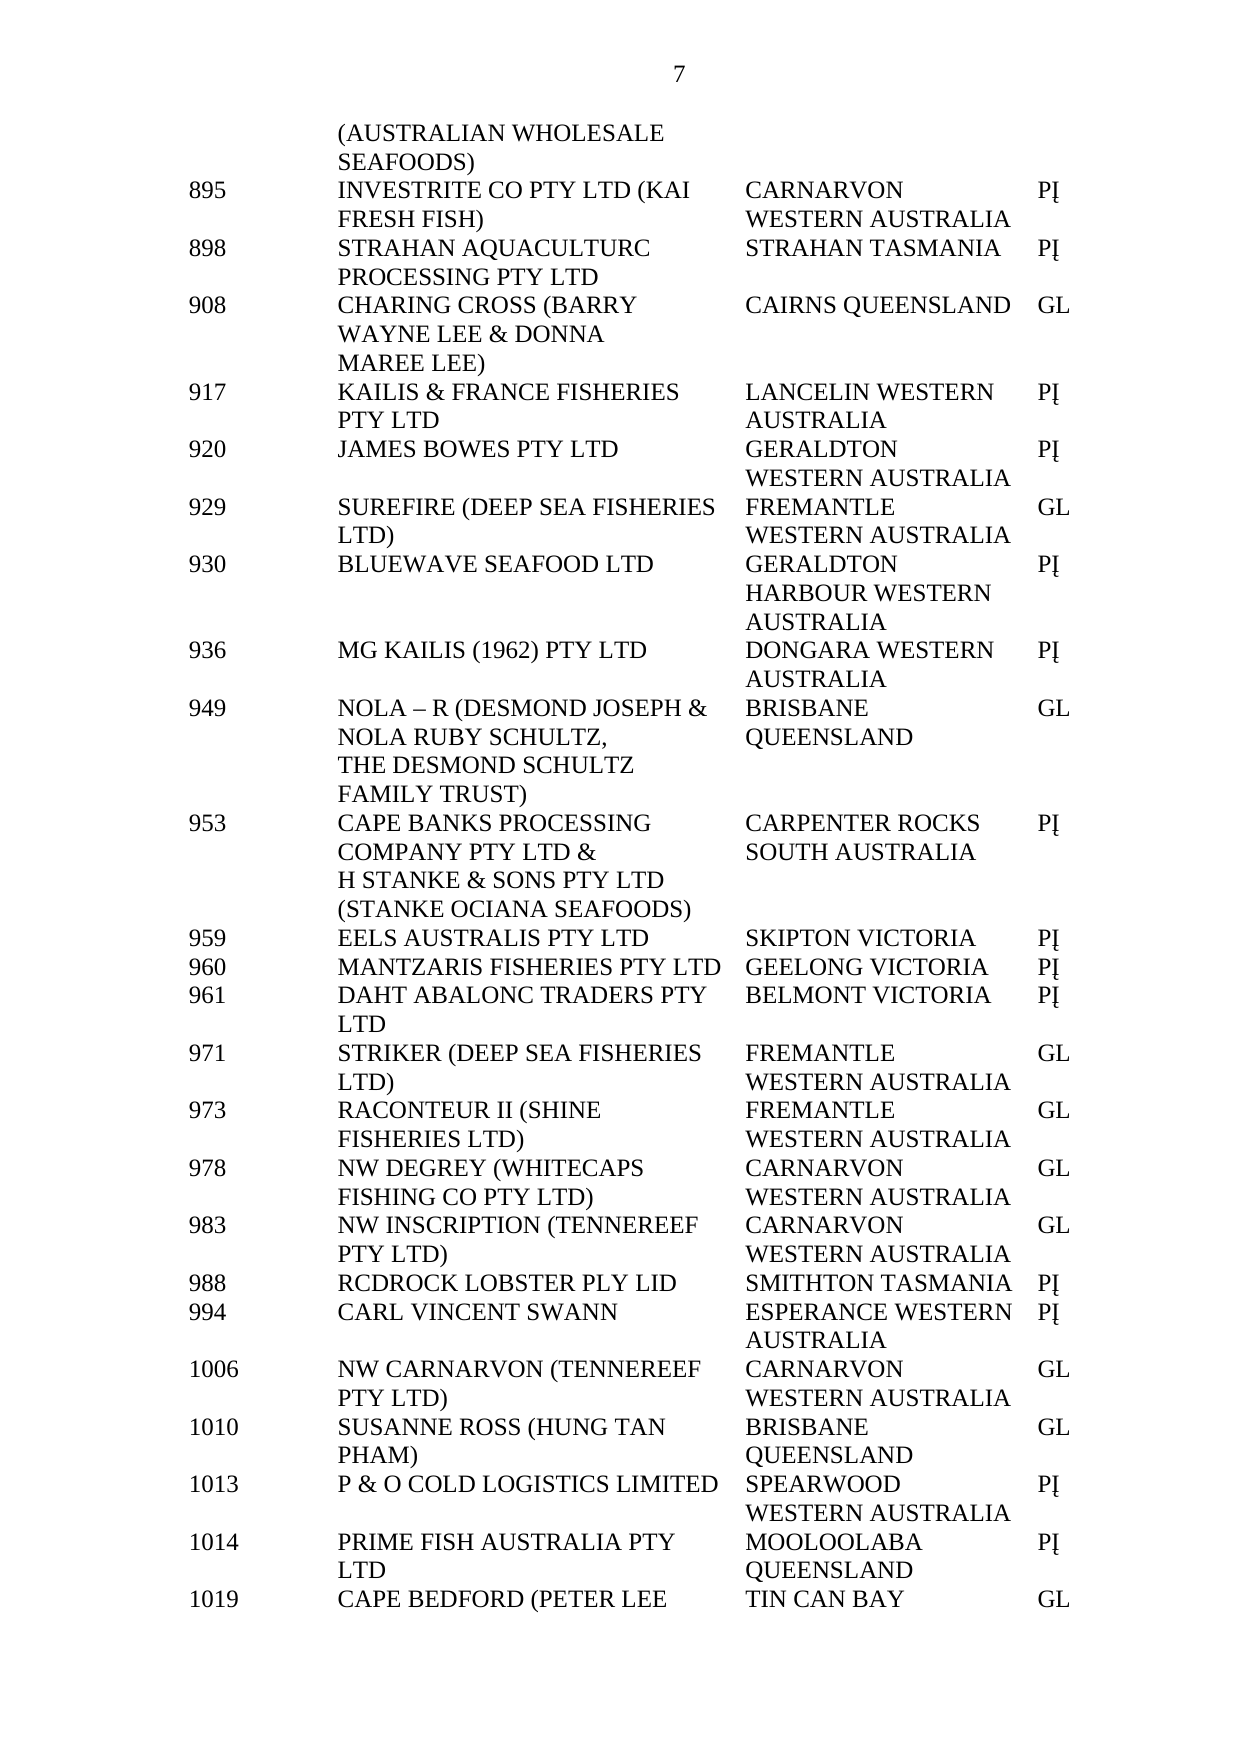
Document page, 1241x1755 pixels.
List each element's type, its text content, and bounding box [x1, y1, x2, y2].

table_cell SPEARWOOD WESTERN AUSTRALIA [734, 1469, 1026, 1527]
table_cell 949 [177, 693, 326, 751]
table_cell NW CARNARVON (TENNEREEF PTY LTD) [326, 1354, 734, 1412]
table_cell Investrite Co Pty Ltd (Kai Fresh Fish) [326, 176, 734, 233]
table_cell CARNARVON WESTERN AUSTRALIA [734, 1354, 1026, 1412]
table_cell 960 [177, 952, 326, 981]
table_cell [1026, 118, 1181, 176]
table_cell CARNARVON WESTERN AUSTRALIA [734, 1153, 1026, 1211]
table_cell 895 [177, 176, 326, 233]
table_cell PĮ [1026, 549, 1181, 607]
table_cell THE DESMOND SCHULTZ FAMILY TRUST) [326, 751, 734, 808]
table_cell 1010 [177, 1412, 326, 1469]
table_cell PĮ [1026, 176, 1181, 233]
table_cell Strahan Aquaculturc Processing Pty Ltd [326, 233, 734, 291]
table_cell [734, 348, 1026, 377]
table_cell 973 [177, 1096, 326, 1153]
table_cell [734, 751, 1026, 808]
table_cell 936 [177, 636, 326, 693]
table_cell PĮ [1026, 1268, 1181, 1297]
table_cell [734, 118, 1026, 176]
table_cell 920 [177, 434, 326, 492]
table_cell AUSTRALIA [734, 607, 1026, 636]
table_cell [1026, 348, 1181, 377]
table_cell Rcdrock Lobster Ply Lid [326, 1268, 734, 1297]
table_cell SMITHTON TASMANIA [734, 1268, 1026, 1297]
table_cell PĮ [1026, 233, 1181, 291]
table_cell GL [1026, 693, 1181, 751]
table_cell GL [1026, 1211, 1181, 1268]
table_cell 988 [177, 1268, 326, 1297]
table_cell CARNARVON WESTERN AUSTRALIA [734, 176, 1026, 233]
table_cell Kailis & France Fisheries Pty Ltd [326, 377, 734, 434]
table_cell P & O Cold Logistics Limited [326, 1469, 734, 1527]
table_cell 978 [177, 1153, 326, 1211]
table_cell MANTZARIS FISHERIES PTY LTD [326, 952, 734, 981]
table_cell GL [1026, 1584, 1181, 1613]
table_cell [1026, 866, 1181, 923]
table_cell James Bowes Pty Ltd [326, 434, 734, 492]
table_cell CHARING CROSS (BARRY WAYNE LEE & DONNA [326, 291, 734, 348]
table_cell (Australian Wholesale Seafoods) [326, 118, 734, 176]
table_cell 898 [177, 233, 326, 291]
table_cell RACONTEUR II (SHINE FISHERIES LTD) [326, 1096, 734, 1153]
table_cell H STANKE & SONS PTY LTD (STANKE OCIANA SEAFOODS) [326, 866, 734, 923]
table_cell CARNARVON WESTERN AUSTRALIA [734, 1211, 1026, 1268]
table_cell NOLA – R (DESMOND JOSEPH & NOLA RUBY SCHULTZ, [326, 693, 734, 751]
table_cell SUREFIRE (DEEP SEA FISHERIES LTD) [326, 492, 734, 549]
table_cell GL [1026, 291, 1181, 348]
table_cell BELMONT VICTORIA [734, 981, 1026, 1038]
table_cell Bluewave Seafood Ltd [326, 549, 734, 607]
table_cell 929 [177, 492, 326, 549]
table_cell BRISBANE QUEENSLAND [734, 693, 1026, 751]
table_cell LANCELIN WESTERN AUSTRALIA [734, 377, 1026, 434]
table_cell GL [1026, 1153, 1181, 1211]
table_cell 994 [177, 1297, 326, 1354]
table_cell GEELONG VICTORIA [734, 952, 1026, 981]
table_cell 917 [177, 377, 326, 434]
table_cell EELS AUSTRALIS PTY LTD [326, 923, 734, 952]
table_cell GL [1026, 1038, 1181, 1096]
table_cell GL [1026, 1354, 1181, 1412]
table_cell PĮ [1026, 636, 1181, 693]
table_cell [177, 607, 326, 636]
table_cell CAPE BANKS PROCESSING COMPANY PTY LTD & [326, 808, 734, 866]
table_cell PĮ [1026, 1297, 1181, 1354]
table_cell ESPERANCE WESTERN AUSTRALIA [734, 1297, 1026, 1354]
table_cell [177, 751, 326, 808]
table_cell GL [1026, 1096, 1181, 1153]
table_cell PĮ [1026, 1469, 1181, 1527]
table_cell GL [1026, 1412, 1181, 1469]
table_cell [177, 866, 326, 923]
table_cell Cape Bedford (Peter Lee [326, 1584, 734, 1613]
table_cell PĮ [1026, 434, 1181, 492]
table_cell SKIPTON VICTORIA [734, 923, 1026, 952]
table_cell 930 [177, 549, 326, 607]
table_cell CARPENTER ROCKS SOUTH AUSTRALIA [734, 808, 1026, 866]
table_cell STRIKER (DEEP SEA FISHERIES LTD) [326, 1038, 734, 1096]
table_cell SUSANNE ROSS (HUNG TAN PHAM) [326, 1412, 734, 1469]
table_cell 983 [177, 1211, 326, 1268]
table_cell 1019 [177, 1584, 326, 1613]
table_cell [177, 118, 326, 176]
table_cell 953 [177, 808, 326, 866]
table_cell PĮ [1026, 952, 1181, 981]
table_cell DONGARA WESTERN AUSTRALIA [734, 636, 1026, 693]
table_cell MAREE LEE) [326, 348, 734, 377]
table_cell GERALDTON HARBOUR WESTERN [734, 549, 1026, 607]
table_cell 908 [177, 291, 326, 348]
table_cell 1014 [177, 1527, 326, 1584]
table_cell 959 [177, 923, 326, 952]
table_cell MG KAILIS (1962) PTY LTD [326, 636, 734, 693]
table_cell GL [1026, 492, 1181, 549]
table_cell Prime Fish Australia Pty Ltd [326, 1527, 734, 1584]
table_cell PĮ [1026, 981, 1181, 1038]
table_cell NW DEGREY (WHITECAPS FISHING CO PTY LTD) [326, 1153, 734, 1211]
table_cell NW INSCRIPTION (TENNEREEF PTY LTD) [326, 1211, 734, 1268]
table_cell MOOLOOLABA QUEENSLAND [734, 1527, 1026, 1584]
table_cell FREMANTLE WESTERN AUSTRALIA [734, 1038, 1026, 1096]
table_cell GERALDTON WESTERN AUSTRALIA [734, 434, 1026, 492]
table_cell PĮ [1026, 1527, 1181, 1584]
table_cell TIN CAN BAY [734, 1584, 1026, 1613]
table_cell 971 [177, 1038, 326, 1096]
table_cell 1006 [177, 1354, 326, 1412]
table_cell 961 [177, 981, 326, 1038]
table_cell PĮ [1026, 808, 1181, 866]
table_cell FREMANTLE WESTERN AUSTRALIA [734, 492, 1026, 549]
table_cell 1013 [177, 1469, 326, 1527]
table_cell CAIRNS QUEENSLAND [734, 291, 1026, 348]
table_cell [177, 348, 326, 377]
table_cell BRISBANE QUEENSLAND [734, 1412, 1026, 1469]
table_cell CARL VINCENT SWANN [326, 1297, 734, 1354]
table_cell STRAHAN TASMANIA [734, 233, 1026, 291]
table_cell FREMANTLE WESTERN AUSTRALIA [734, 1096, 1026, 1153]
table_cell Daht Abalonc Traders Pty Ltd [326, 981, 734, 1038]
table_cell [1026, 751, 1181, 808]
table_cell [1026, 607, 1181, 636]
table_cell PĮ [1026, 377, 1181, 434]
table_cell PĮ [1026, 923, 1181, 952]
table_cell [326, 607, 734, 636]
table_cell [734, 866, 1026, 923]
